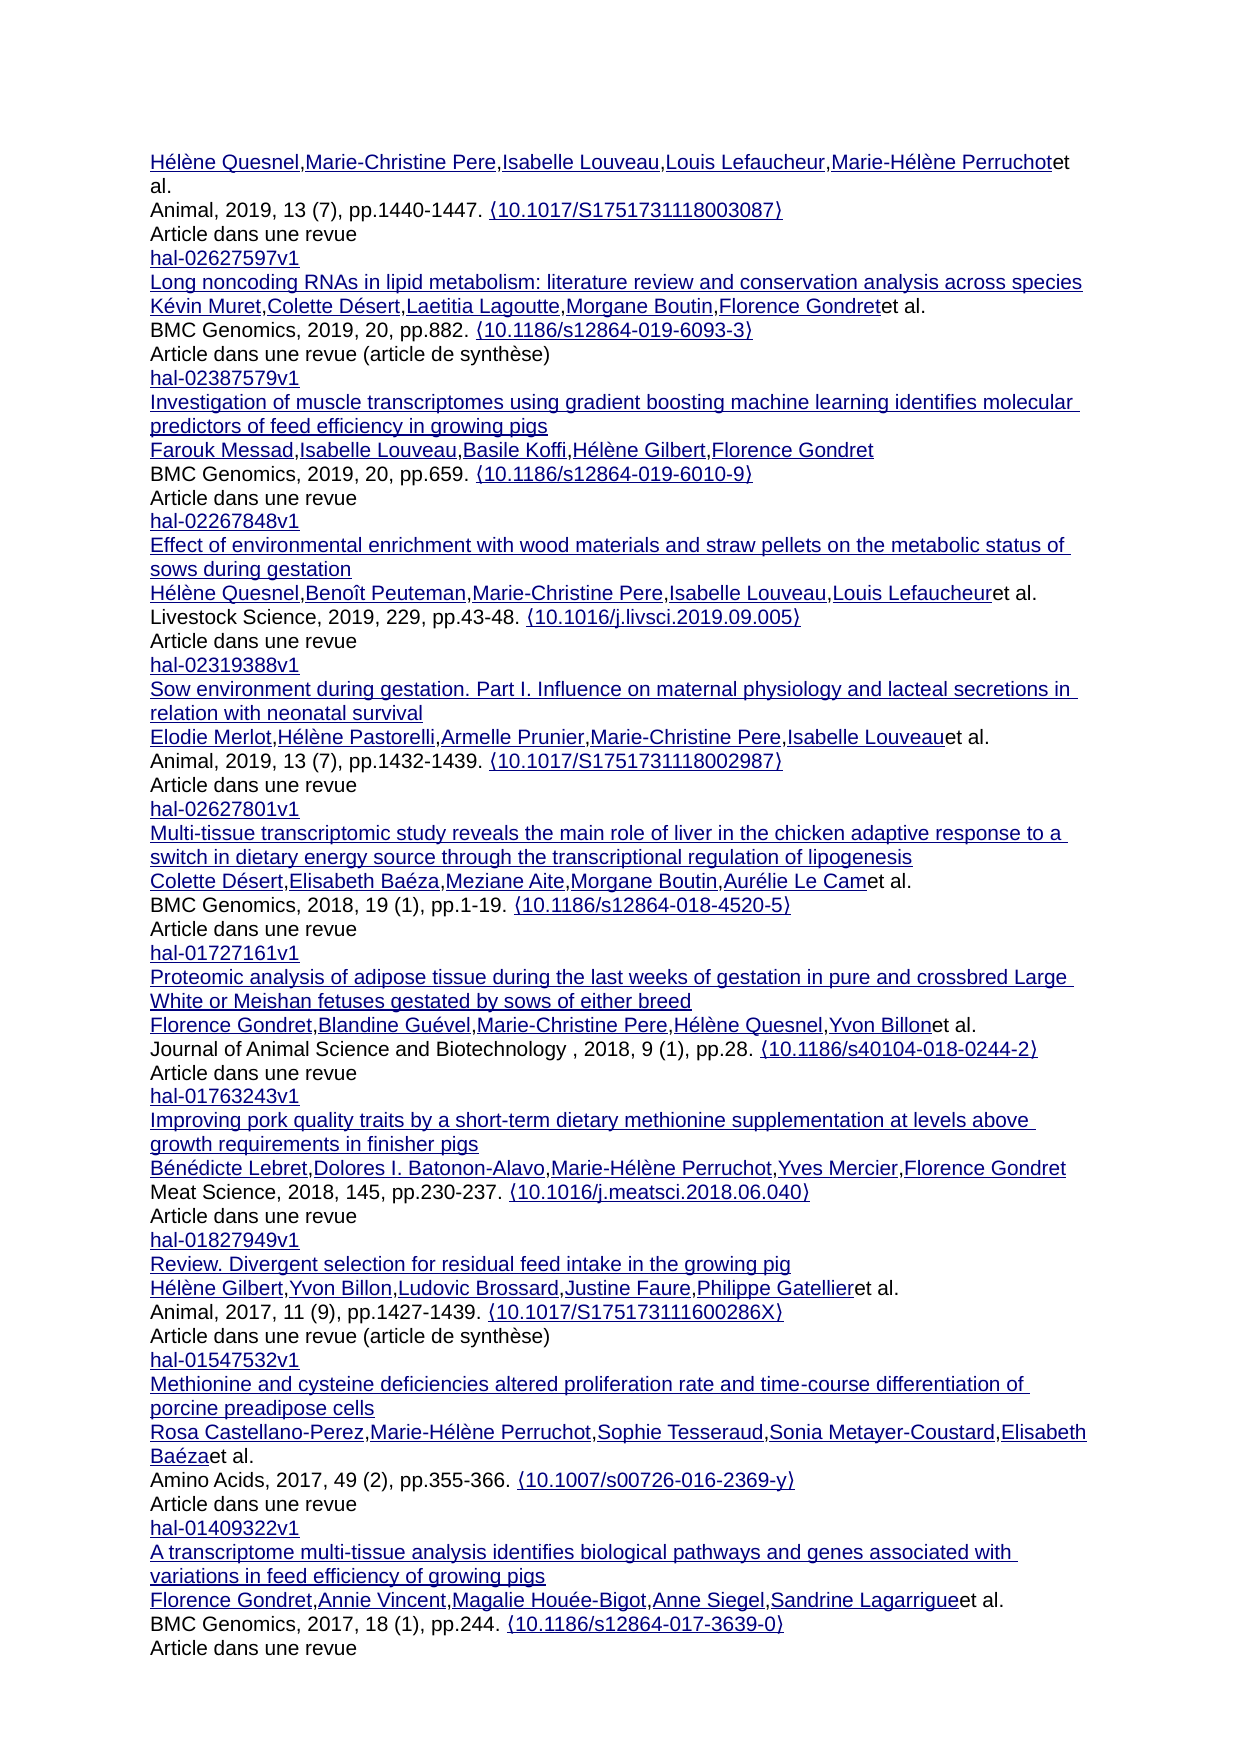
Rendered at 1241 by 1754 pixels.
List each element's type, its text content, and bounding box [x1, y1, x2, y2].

table_cell Review. Divergent selection for residual feed intake in the growing pig Hélène Gilbert,Yvon Billon,Ludovic Brossard,Justine Faure,Philippe Gatellieret al. Animal, 2017, 11 (9), pp.1427-1439. ⟨10.1017/S175173111600286X⟩ Article dans une revue (article de synthèse) hal-01547532v1 [150, 1252, 1090, 1372]
table_cell Multi-tissue transcriptomic study reveals the main role of liver in the chicken adaptive response to a switch in dietary energy source through the transcriptional regulation of lipogenesis Colette Désert,Elisabeth Baéza,Meziane Aite,Morgane Boutin,Aurélie Le Camet al. BMC Genomics, 2018, 19 (1), pp.1-19. ⟨10.1186/s12864-018-4520-5⟩ Article dans une revue hal-01727161v1 [150, 821, 1090, 964]
table_cell Hélène Quesnel,Marie-Christine Pere,Isabelle Louveau,Louis Lefaucheur,Marie-Hélène Perruchotet al. Animal, 2019, 13 (7), pp.1440-1447. ⟨10.1017/S1751731118003087⟩ Article dans une revue hal-02627597v1 [150, 150, 1090, 270]
table_cell Improving pork quality traits by a short-term dietary methionine supplementation at levels above growth requirements in finisher pigs Bénédicte Lebret,Dolores I. Batonon-Alavo,Marie-Hélène Perruchot,Yves Mercier,Florence Gondret Meat Science, 2018, 145, pp.230-237. ⟨10.1016/j.meatsci.2018.06.040⟩ Article dans une revue hal-01827949v1 [150, 1108, 1090, 1252]
table_cell Sow environment during gestation. Part I. Influence on maternal physiology and lacteal secretions in relation with neonatal survival Elodie Merlot,Hélène Pastorelli,Armelle Prunier,Marie-Christine Pere,Isabelle Louveauet al. Animal, 2019, 13 (7), pp.1432-1439. ⟨10.1017/S1751731118002987⟩ Article dans une revue hal-02627801v1 [150, 677, 1090, 821]
table_cell Long noncoding RNAs in lipid metabolism: literature review and conservation analysis across species Kévin Muret,Colette Désert,Laetitia Lagoutte,Morgane Boutin,Florence Gondretet al. BMC Genomics, 2019, 20, pp.882. ⟨10.1186/s12864-019-6093-3⟩ Article dans une revue (article de synthèse) hal-02387579v1 [150, 270, 1090, 389]
table_cell Proteomic analysis of adipose tissue during the last weeks of gestation in pure and crossbred Large White or Meishan fetuses gestated by sows of either breed Florence Gondret,Blandine Guével,Marie-Christine Pere,Hélène Quesnel,Yvon Billonet al. Journal of Animal Science and Biotechnology , 2018, 9 (1), pp.28. ⟨10.1186/s40104-018-0244-2⟩ Article dans une revue hal-01763243v1 [150, 965, 1090, 1108]
table_cell Investigation of muscle transcriptomes using gradient boosting machine learning identifies molecular predictors of feed efficiency in growing pigs Farouk Messad,Isabelle Louveau,Basile Koffi,Hélène Gilbert,Florence Gondret BMC Genomics, 2019, 20, pp.659. ⟨10.1186/s12864-019-6010-9⟩ Article dans une revue hal-02267848v1 [150, 390, 1090, 533]
table_cell Effect of environmental enrichment with wood materials and straw pellets on the metabolic status of sows during gestation Hélène Quesnel,Benoît Peuteman,Marie-Christine Pere,Isabelle Louveau,Louis Lefaucheuret al. Livestock Science, 2019, 229, pp.43-48. ⟨10.1016/j.livsci.2019.09.005⟩ Article dans une revue hal-02319388v1 [150, 533, 1090, 677]
table_cell Methionine and cysteine deficiencies altered proliferation rate and time‑course differentiation of porcine preadipose cells Rosa Castellano-Perez,Marie-Hélène Perruchot,Sophie Tesseraud,Sonia Metayer-Coustard,Elisabeth Baézaet al. Amino Acids, 2017, 49 (2), pp.355-366. ⟨10.1007/s00726-016-2369-y⟩ Article dans une revue hal-01409322v1 [150, 1372, 1090, 1539]
table_cell A transcriptome multi-tissue analysis identifies biological pathways and genes associated with variations in feed efficiency of growing pigs Florence Gondret,Annie Vincent,Magalie Houée-Bigot,Anne Siegel,Sandrine Lagarrigueet al. BMC Genomics, 2017, 18 (1), pp.244. ⟨10.1186/s12864-017-3639-0⟩ Article dans une revue [150, 1540, 1090, 1659]
